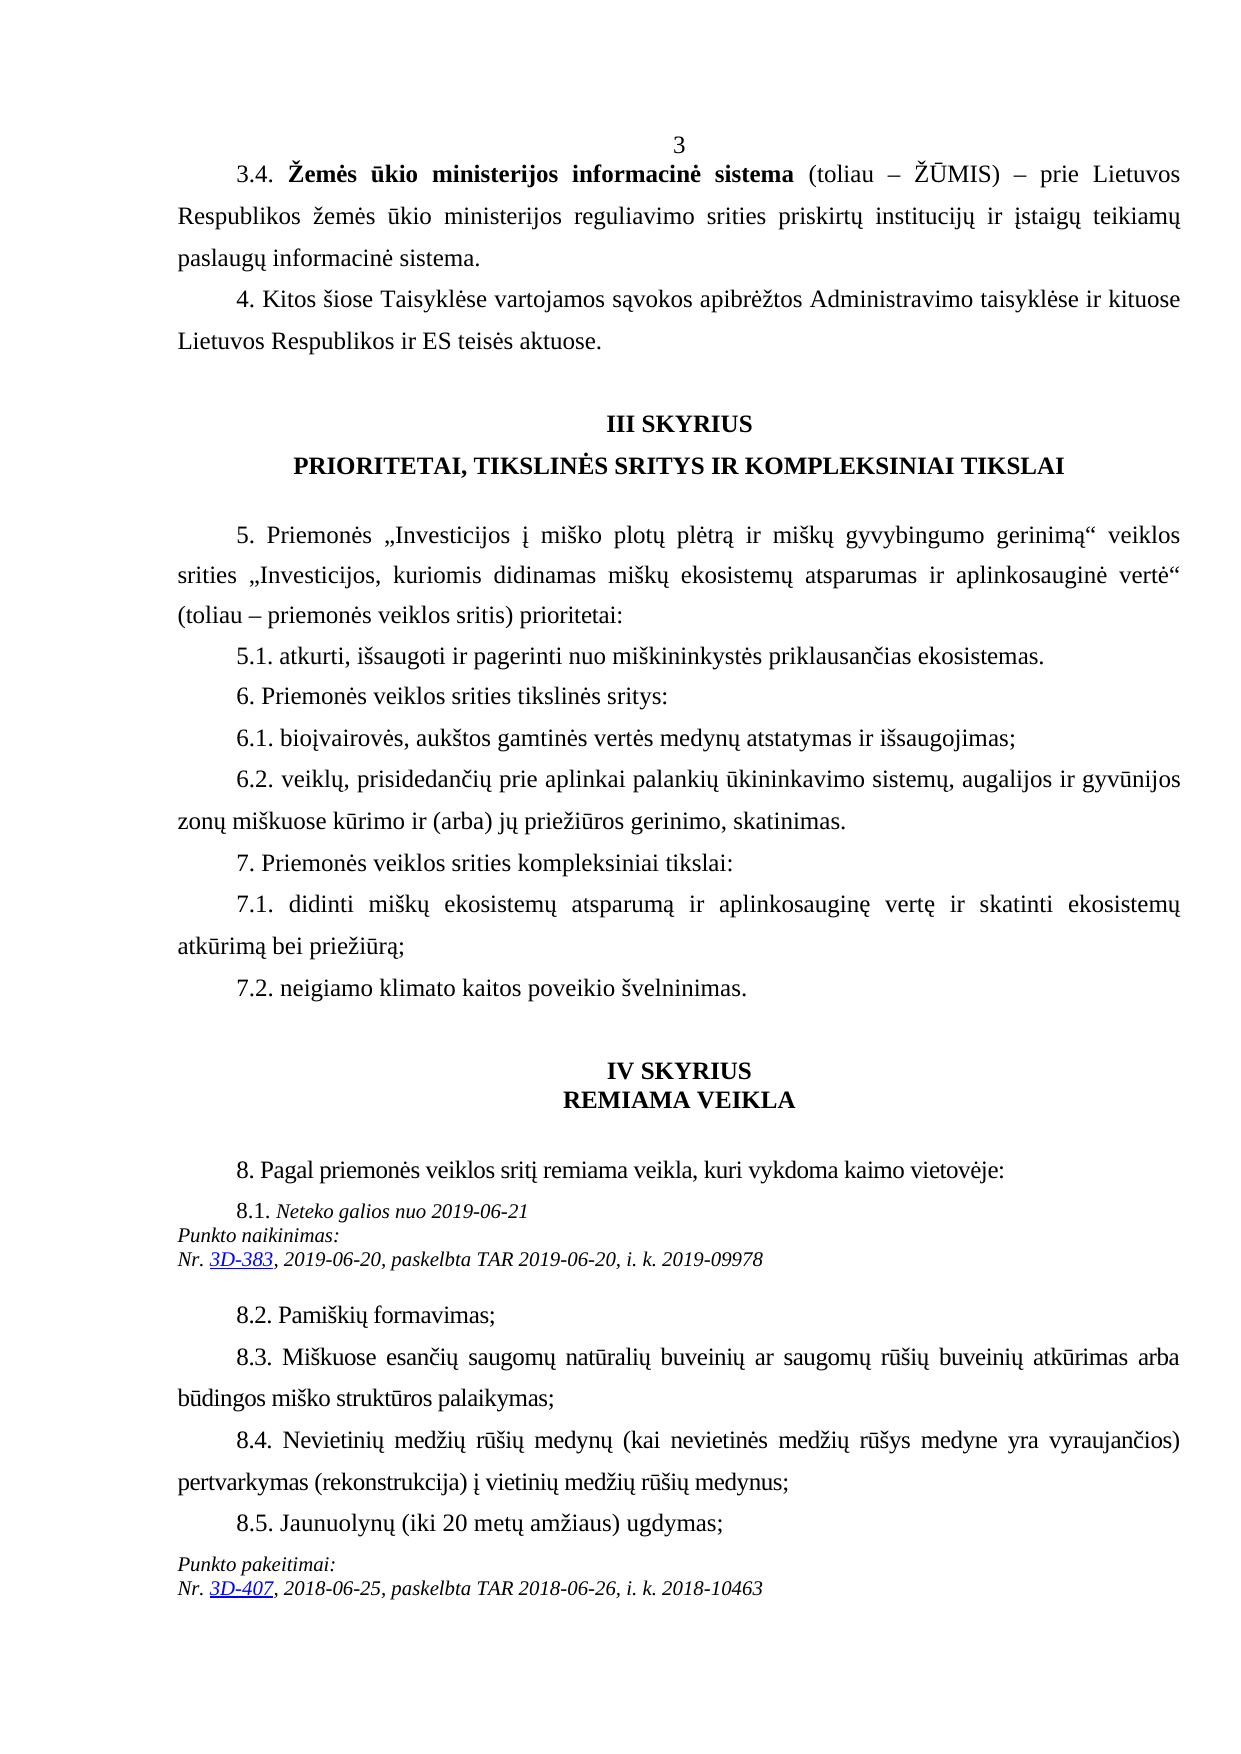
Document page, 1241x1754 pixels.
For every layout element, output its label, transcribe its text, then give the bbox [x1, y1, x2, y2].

text 7. Priemonės veiklos srities kompleksiniai tikslai: [177, 848, 1181, 876]
text 6.1. bioįvairovės, aukštos gamtinės vertės medynų atstatymas ir išsaugojimas; [177, 723, 1181, 751]
text 7.1. didinti miškų ekosistemų atsparumą ir aplinkosauginę vertę ir skatinti ekosistemų atkūrimą bei priežiūrą; [177, 889, 1181, 960]
text 4. Kitos šiose Taisyklėse vartojamos sąvokos apibrėžtos Administravimo taisyklėse ir kituose Lietuvos Respublikos ir ES teisės aktuose. [177, 284, 1181, 355]
text 3.4. Žemės ūkio ministerijos informacinė sistema (toliau – ŽŪMIS) – prie Lietuvos Respublikos žemės ūkio ministerijos reguliavimo srities priskirtų institucijų ir įstaigų teikiamų paslaugų informacinė sistema. [177, 159, 1181, 272]
text Punkto naikinimas: [177, 1223, 1181, 1247]
text III SKYRIUS [177, 409, 1181, 438]
text 8.3. Miškuose esančių saugomų natūralių buveinių ar saugomų rūšių buveinių atkūrimas arba būdingos miško struktūros palaikymas; [177, 1342, 1181, 1412]
text 8.1. Neteko galios nuo 2019-06-21 [177, 1197, 1181, 1223]
text IV SKYRIUS [177, 1056, 1181, 1085]
text 8.5. Jaunuolynų (iki 20 metų amžiaus) ugdymas; [177, 1508, 1181, 1537]
text PRIORITETAI, TIKSLINĖS SRITYS IR KOMPLEKSINIAI TIKSLAI [177, 451, 1181, 480]
text Punkto pakeitimai: [177, 1552, 1181, 1576]
text 5.1. atkurti, išsaugoti ir pagerinti nuo miškininkystės priklausančias ekosistemas. [177, 641, 1181, 669]
text Nr. 3D-407, 2018-06-25, paskelbta TAR 2018-06-26, i. k. 2018-10463 [177, 1576, 1181, 1600]
text 7.2. neigiamo klimato kaitos poveikio švelninimas. [177, 973, 1181, 1001]
text 6.2. veiklų, prisidedančių prie aplinkai palankių ūkininkavimo sistemų, augalijos ir gyvūnijos zonų miškuose kūrimo ir (arba) jų priežiūros gerinimo, skatinimas. [177, 764, 1181, 835]
text 6. Priemonės veiklos srities tikslinės sritys: [177, 681, 1181, 710]
text 8. Pagal priemonės veiklos sritį remiama veikla, kuri vykdoma kaimo vietovėje: [177, 1155, 1181, 1184]
text REMIAMA VEIKLA [177, 1085, 1181, 1113]
text 8.4. Nevietinių medžių rūšių medynų (kai nevietinės medžių rūšys medyne yra vyraujančios) pertvarkymas (rekonstrukcija) į vietinių medžių rūšių medynus; [177, 1425, 1181, 1496]
text 5. Priemonės „Investicijos į miško plotų plėtrą ir miškų gyvybingumo gerinimą“ veiklos srities „Investicijos, kuriomis didinamas miškų ekosistemų atsparumas ir aplinkosauginė vertė“ (toliau – priemonės veiklos sritis) prioritetai: [177, 520, 1181, 629]
text Nr. 3D-383, 2019-06-20, paskelbta TAR 2019-06-20, i. k. 2019-09978 [177, 1247, 1181, 1271]
text 8.2. Pamiškių formavimas; [177, 1300, 1181, 1329]
